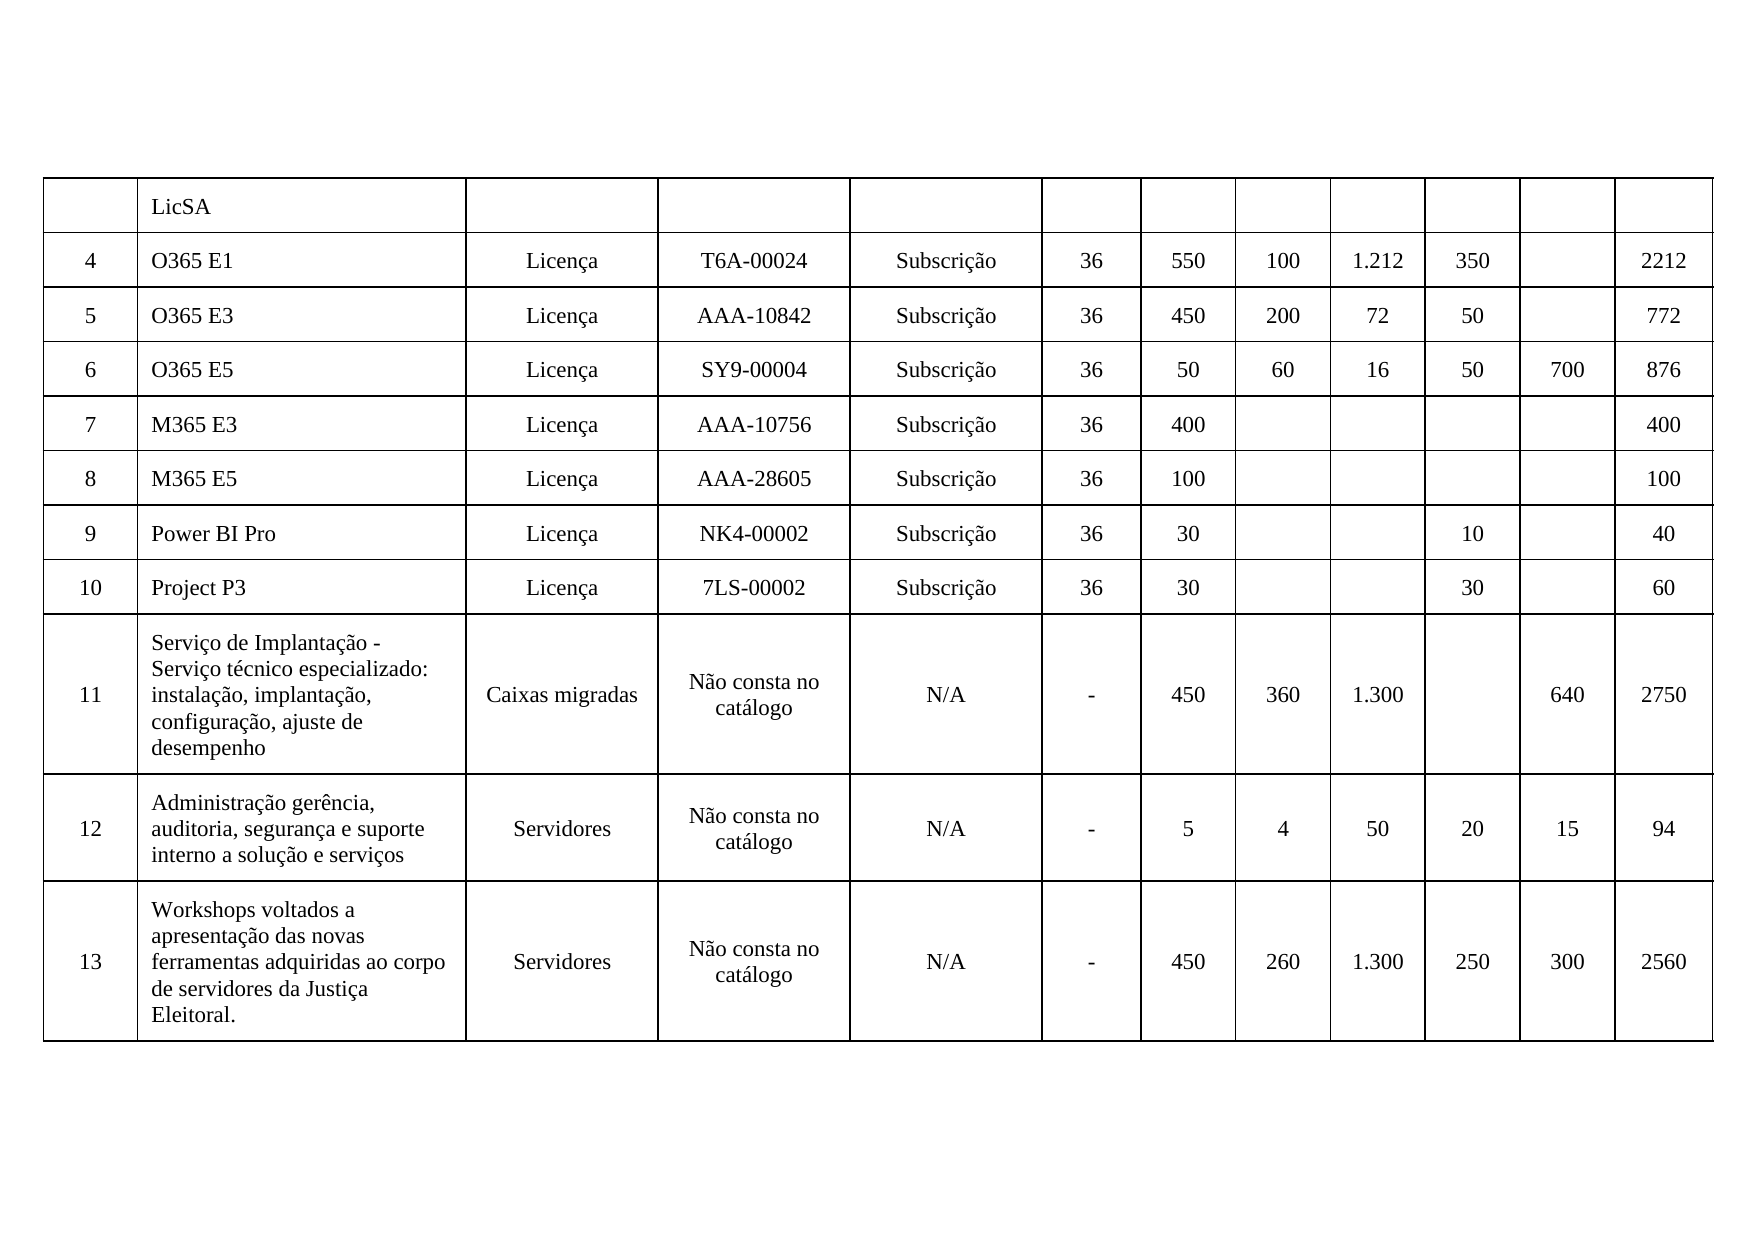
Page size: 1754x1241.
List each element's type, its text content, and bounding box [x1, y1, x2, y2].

table_cell 4 [44, 233, 137, 286]
table_cell 1.212 [1331, 233, 1424, 286]
table_cell Licença [467, 288, 657, 341]
table_cell LicSA [138, 179, 465, 232]
table_cell Servidores [467, 882, 657, 1040]
table_cell 5 [44, 288, 137, 341]
table_cell 2750 [1616, 615, 1712, 773]
table_cell Licença [467, 342, 657, 395]
table_cell 94 [1616, 775, 1712, 880]
table_cell 30 [1142, 560, 1235, 613]
table_cell 1.300 [1331, 615, 1424, 773]
table_cell [1331, 451, 1424, 504]
table_cell [1521, 506, 1614, 558]
table_cell [1521, 397, 1614, 449]
table_cell [1713, 286, 1718, 341]
table_cell [1331, 560, 1424, 613]
table_cell 260 [1236, 882, 1330, 1040]
table_cell [1713, 341, 1718, 395]
table_cell 50 [1142, 342, 1235, 395]
table_cell O365 E1 [138, 233, 465, 286]
table_cell Project P3 [138, 560, 465, 613]
table_cell 400 [1142, 397, 1235, 449]
table_cell [1142, 179, 1235, 232]
table_cell Licença [467, 560, 657, 613]
table_cell Subscrição [851, 288, 1041, 341]
table_cell NK4-00002 [659, 506, 849, 558]
table_cell 6 [44, 342, 137, 395]
table_cell 7LS-00002 [659, 560, 849, 613]
table_cell 9 [44, 506, 137, 558]
table_cell M365 E5 [138, 451, 465, 504]
table_cell AAA-28605 [659, 451, 849, 504]
table_cell 2212 [1616, 233, 1712, 286]
table_cell [1521, 451, 1614, 504]
table_cell [1236, 560, 1330, 613]
table_cell 450 [1142, 615, 1235, 773]
table_cell 200 [1236, 288, 1330, 341]
table_cell Subscrição [851, 560, 1041, 613]
table_cell 36 [1043, 342, 1140, 395]
table_cell [1713, 559, 1718, 613]
table_cell [1521, 560, 1614, 613]
table_cell [1713, 450, 1718, 504]
table_cell Licença [467, 451, 657, 504]
table_cell 36 [1043, 560, 1140, 613]
table_cell [1713, 504, 1718, 558]
table_cell [1236, 397, 1330, 449]
table_cell 7 [44, 397, 137, 449]
table_cell 772 [1616, 288, 1712, 341]
table_cell Caixas migradas [467, 615, 657, 773]
table_cell T6A-00024 [659, 233, 849, 286]
table_cell 30 [1426, 560, 1519, 613]
table_cell Serviço de Implantação - Serviço técnico especializado: instalação, implantação, configuração, ajuste de desempenho [138, 615, 465, 773]
table_cell [1236, 451, 1330, 504]
table_cell 11 [44, 615, 137, 773]
table_cell [44, 179, 137, 232]
table_cell [1426, 615, 1519, 773]
table_cell [659, 179, 849, 232]
table_cell 100 [1142, 451, 1235, 504]
table_cell [1236, 179, 1330, 232]
table_cell 250 [1426, 882, 1519, 1040]
table_cell 50 [1331, 775, 1424, 880]
table_cell [1426, 397, 1519, 449]
table_cell [1713, 177, 1718, 232]
table_cell Licença [467, 233, 657, 286]
table_cell [1331, 506, 1424, 558]
table_cell [851, 179, 1041, 232]
table_cell 30 [1142, 506, 1235, 558]
table_cell 876 [1616, 342, 1712, 395]
table_cell Subscrição [851, 342, 1041, 395]
table_cell 450 [1142, 288, 1235, 341]
table_cell 13 [44, 882, 137, 1040]
table_cell 450 [1142, 882, 1235, 1040]
table_cell Não consta no catálogo [659, 882, 849, 1040]
table_cell 50 [1426, 288, 1519, 341]
table_cell [1713, 880, 1718, 1040]
table_cell 36 [1043, 288, 1140, 341]
table_cell 36 [1043, 506, 1140, 558]
table_cell 100 [1616, 451, 1712, 504]
table_cell AAA-10842 [659, 288, 849, 341]
table_cell - [1043, 179, 1140, 232]
table_cell [1713, 613, 1718, 773]
table_cell Workshops voltados a apresentação das novas ferramentas adquiridas ao corpo de servidores da Justiça Eleitoral. [138, 882, 465, 1040]
table_cell [1236, 506, 1330, 558]
table_cell [1616, 179, 1712, 232]
table_cell 640 [1521, 615, 1614, 773]
table_cell 20 [1426, 775, 1519, 880]
table_cell 5 [1142, 775, 1235, 880]
table_cell O365 E5 [138, 342, 465, 395]
table_cell 60 [1236, 342, 1330, 395]
table_cell 100 [1236, 233, 1330, 286]
table_cell 1.300 [1331, 882, 1424, 1040]
table_cell [1331, 179, 1424, 232]
table_cell 10 [1426, 506, 1519, 558]
table_cell O365 E3 [138, 288, 465, 341]
table_cell N/A [851, 882, 1041, 1040]
table_cell [1713, 395, 1718, 449]
table_cell [1521, 179, 1614, 232]
table_cell N/A [851, 775, 1041, 880]
table_cell [1426, 451, 1519, 504]
table_cell Não consta no catálogo [659, 775, 849, 880]
table_cell [1521, 288, 1614, 341]
table_cell 36 [1043, 233, 1140, 286]
table_cell M365 E3 [138, 397, 465, 449]
table_cell [1713, 773, 1718, 880]
table_cell Licença [467, 506, 657, 558]
table_cell Subscrição [851, 397, 1041, 449]
table_cell 12 [44, 775, 137, 880]
table_cell 72 [1331, 288, 1424, 341]
table_cell Subscrição [851, 506, 1041, 558]
table_cell 8 [44, 451, 137, 504]
table_cell Administração gerência, auditoria, segurança e suporte interno a solução e serviços [138, 775, 465, 880]
table_cell 2560 [1616, 882, 1712, 1040]
table_cell Licença [467, 397, 657, 449]
table_cell Subscrição [851, 451, 1041, 504]
table_cell 36 [1043, 451, 1140, 504]
table_cell Subscrição [851, 233, 1041, 286]
table_cell Power BI Pro [138, 506, 465, 558]
table_cell 16 [1331, 342, 1424, 395]
table_cell 400 [1616, 397, 1712, 449]
table_cell 300 [1521, 882, 1614, 1040]
table_cell 15 [1521, 775, 1614, 880]
table_cell Servidores [467, 775, 657, 880]
table_cell [1521, 233, 1614, 286]
table_cell 10 [44, 560, 137, 613]
table_cell 40 [1616, 506, 1712, 558]
table_cell [1426, 179, 1519, 232]
table_cell 360 [1236, 615, 1330, 773]
table_cell [467, 179, 657, 232]
table_cell 550 [1142, 233, 1235, 286]
table_cell [1713, 232, 1718, 286]
table_cell Não consta no catálogo [659, 615, 849, 773]
table_cell 350 [1426, 233, 1519, 286]
table_cell - [1043, 615, 1140, 773]
table_cell 50 [1426, 342, 1519, 395]
table_cell [1331, 397, 1424, 449]
table_cell 4 [1236, 775, 1330, 880]
table_cell 36 [1043, 397, 1140, 449]
table_cell AAA-10756 [659, 397, 849, 449]
table_cell - [1043, 882, 1140, 1040]
table_cell 60 [1616, 560, 1712, 613]
table_cell N/A [851, 615, 1041, 773]
table_cell - [1043, 775, 1140, 880]
table_cell 700 [1521, 342, 1614, 395]
table_cell SY9-00004 [659, 342, 849, 395]
